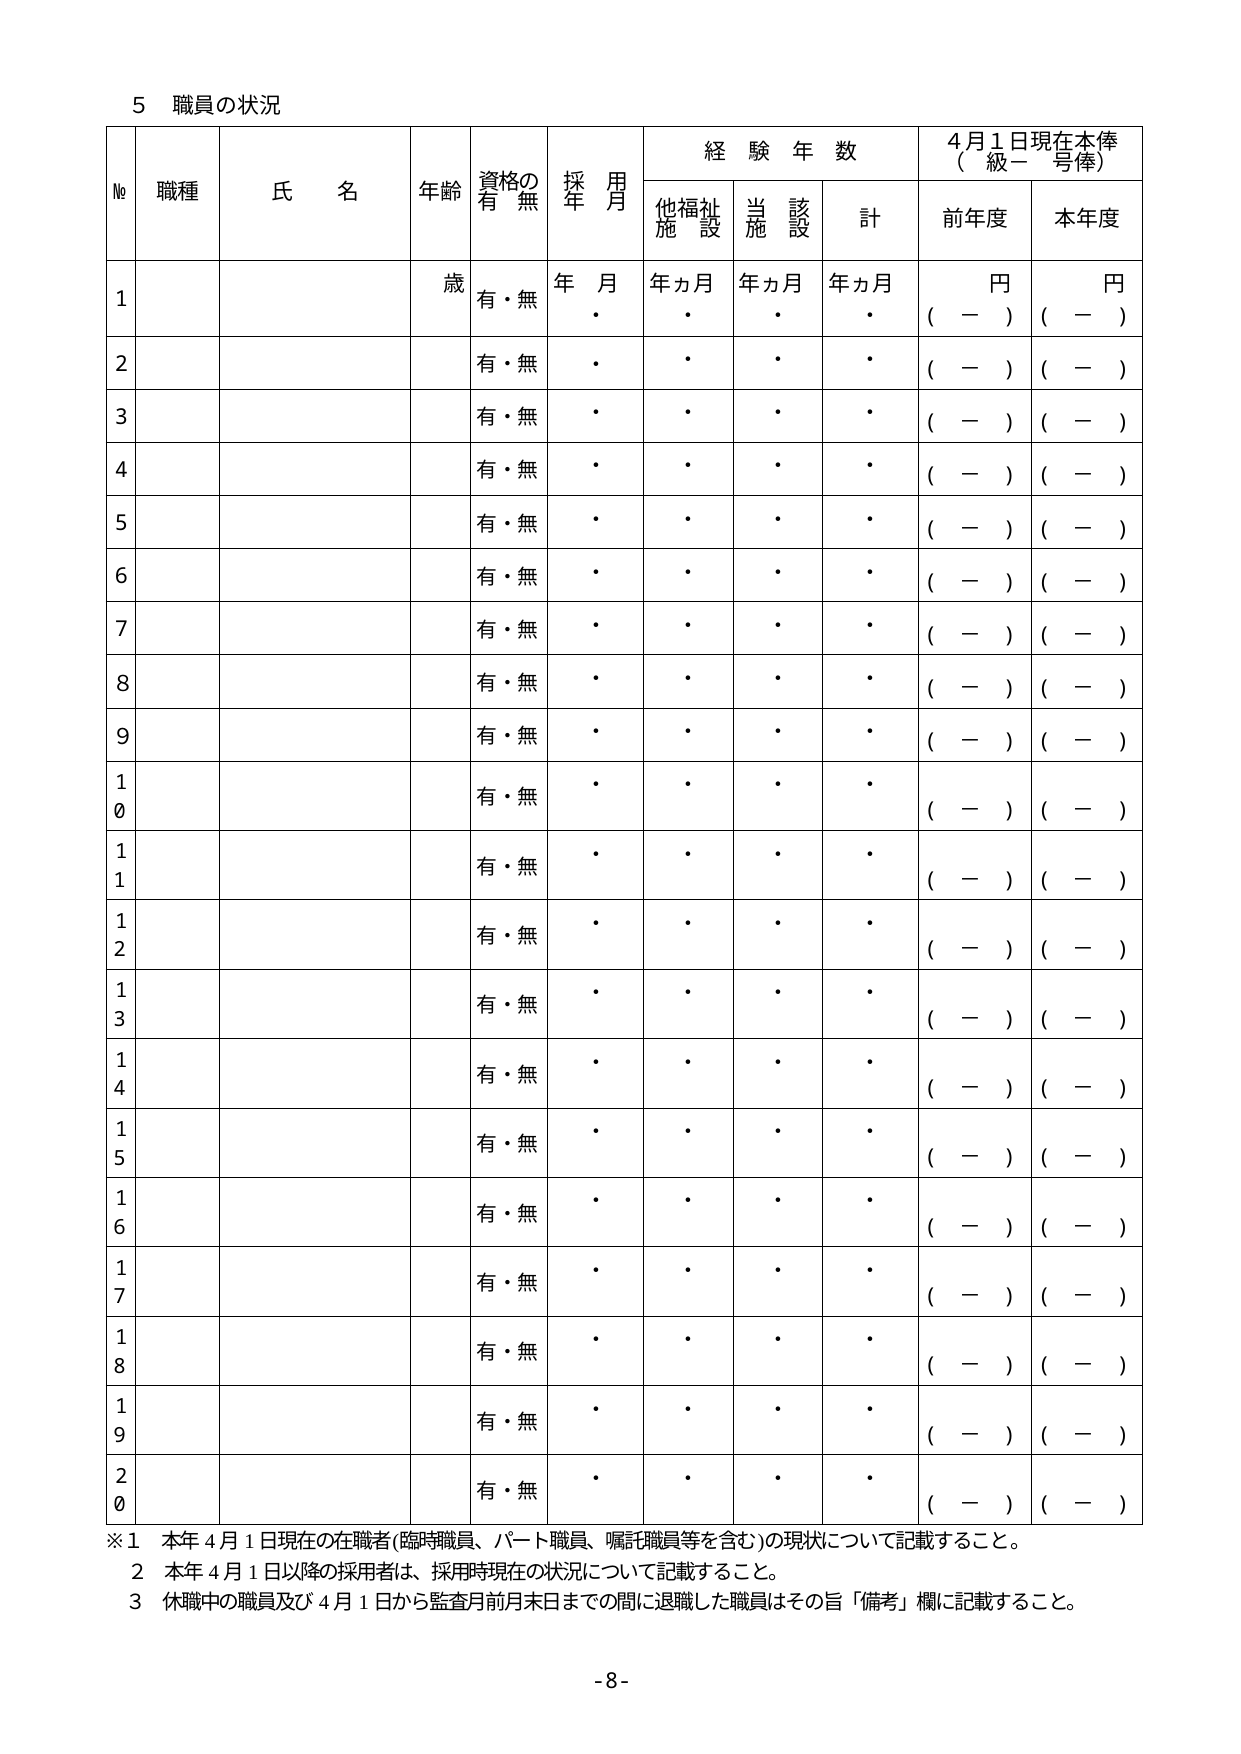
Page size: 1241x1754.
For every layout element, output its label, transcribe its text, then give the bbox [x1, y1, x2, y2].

table_cell 年ヵ月 ・ [823, 261, 918, 336]
table_cell [136, 443, 219, 495]
table_cell 有・無 [471, 390, 547, 442]
table_cell [411, 1455, 470, 1524]
table_cell [136, 390, 219, 442]
table_cell ( － ) [919, 762, 1031, 830]
table_cell 2 [107, 337, 135, 389]
table_cell ( － ) [1032, 602, 1142, 654]
table_cell ( － ) [919, 549, 1031, 601]
table_cell [220, 1109, 410, 1177]
table_cell ・ [548, 443, 643, 495]
table_cell 15 [107, 1109, 135, 1177]
table_header ４月１日現在本俸 （ 級－ 号俸） [919, 127, 1142, 180]
table_cell ( － ) [1032, 496, 1142, 548]
text ※１ 本年4月1日現在の在職者(臨時職員、パート職員、嘱託職員等を含む)の現状について記載すること。 [106, 1525, 1116, 1555]
table_cell 当 該 施 設 [734, 181, 822, 259]
table_cell [136, 261, 219, 336]
table_cell [411, 549, 470, 601]
table_cell [136, 1178, 219, 1246]
table_cell ( － ) [919, 1109, 1031, 1177]
table_cell [220, 1386, 410, 1454]
table_cell [220, 831, 410, 899]
table_cell [136, 1317, 219, 1385]
table_cell 有・無 [471, 1386, 547, 1454]
table_cell ・ [644, 1386, 733, 1454]
table_cell [220, 1317, 410, 1385]
table_cell ・ [548, 1109, 643, 1177]
table_cell ・ [644, 390, 733, 442]
table_cell ・ [644, 602, 733, 654]
table_cell 有・無 [471, 549, 547, 601]
table_cell ・ [734, 900, 822, 969]
table_cell ( － ) [1032, 1178, 1142, 1246]
table_cell 16 [107, 1178, 135, 1246]
table_cell [220, 1039, 410, 1107]
table_cell ( － ) [919, 1386, 1031, 1454]
table_cell [411, 390, 470, 442]
table_cell 有・無 [471, 1247, 547, 1316]
table_cell 有・無 [471, 762, 547, 830]
table_cell 有・無 [471, 496, 547, 548]
table_cell ・ [823, 762, 918, 830]
table_cell 6 [107, 549, 135, 601]
table_cell ( － ) [919, 602, 1031, 654]
table_cell ・ [823, 549, 918, 601]
table_cell ( － ) [919, 496, 1031, 548]
table_cell 有・無 [471, 1455, 547, 1524]
table_cell [411, 655, 470, 707]
table_cell ・ [548, 1039, 643, 1107]
table_cell [220, 1247, 410, 1316]
text ３ 休職中の職員及び4月1日から監査月前月末日までの間に退職した職員はその旨「備考」欄に記載すること。 [106, 1585, 1116, 1615]
table_cell ・ [823, 900, 918, 969]
table_cell [136, 1247, 219, 1316]
table_cell ・ [734, 1386, 822, 1454]
table_cell ・ [548, 496, 643, 548]
table_cell [411, 900, 470, 969]
table_cell ・ [823, 443, 918, 495]
table_cell ( － ) [919, 443, 1031, 495]
table_cell ・ [823, 390, 918, 442]
table_cell ・ [644, 1317, 733, 1385]
table_header 年齢 [411, 127, 470, 259]
table_cell 有・無 [471, 1109, 547, 1177]
table_cell ( － ) [919, 1317, 1031, 1385]
table_cell ・ [548, 709, 643, 761]
table_cell 本年度 [1032, 181, 1142, 259]
table_cell 10 [107, 762, 135, 830]
table_cell ・ [644, 709, 733, 761]
table_cell 有・無 [471, 970, 547, 1038]
table_cell [220, 970, 410, 1038]
table_cell 他福祉 施 設 [644, 181, 733, 259]
table_cell 年ヵ月 ・ [734, 261, 822, 336]
table_cell [136, 1386, 219, 1454]
table_cell [411, 337, 470, 389]
table_cell [220, 602, 410, 654]
table_cell ( － ) [1032, 337, 1142, 389]
table_cell [136, 1455, 219, 1524]
table_cell ・ [548, 1317, 643, 1385]
table_cell ・ [734, 602, 822, 654]
table_cell ・ [734, 1247, 822, 1316]
table_cell 有・無 [471, 261, 547, 336]
table_cell [136, 602, 219, 654]
table_cell 有・無 [471, 443, 547, 495]
table_cell ( － ) [919, 709, 1031, 761]
table_cell [136, 900, 219, 969]
table_cell ８ [107, 655, 135, 707]
table_cell 有・無 [471, 831, 547, 899]
table_cell 有・無 [471, 1178, 547, 1246]
table_cell 18 [107, 1317, 135, 1385]
table_cell 7 [107, 602, 135, 654]
table_cell ・ [734, 1109, 822, 1177]
table_cell ・ [548, 900, 643, 969]
table_cell ・ [734, 549, 822, 601]
table_cell 12 [107, 900, 135, 969]
table_cell ・ [548, 1386, 643, 1454]
table_cell ( － ) [1032, 443, 1142, 495]
table_cell [220, 900, 410, 969]
table_cell ・ [823, 1317, 918, 1385]
table_cell ( － ) [1032, 1317, 1142, 1385]
table_cell ( － ) [1032, 970, 1142, 1038]
table_cell ・ [734, 443, 822, 495]
table_cell 円 ( － ) [1032, 261, 1142, 336]
table_cell ・ [734, 1178, 822, 1246]
table_cell [136, 709, 219, 761]
table_cell ・ [823, 1455, 918, 1524]
table_cell ・ [644, 831, 733, 899]
table_cell ・ [734, 709, 822, 761]
table_cell [136, 970, 219, 1038]
table_cell ・ [644, 1178, 733, 1246]
table_cell ( － ) [919, 1039, 1031, 1107]
table_cell ・ [644, 1109, 733, 1177]
table_cell ・ [734, 655, 822, 707]
table_cell [411, 709, 470, 761]
text ２ 本年4月1日以降の採用者は、採用時現在の状況について記載すること。 [106, 1555, 1116, 1585]
table_cell ・ [644, 337, 733, 389]
table_cell [411, 1386, 470, 1454]
table_cell [411, 443, 470, 495]
table_cell ( － ) [919, 337, 1031, 389]
table_cell 歳 [411, 261, 470, 336]
table_cell ・ [644, 1039, 733, 1107]
table_cell 5 [107, 496, 135, 548]
table_cell ・ [734, 762, 822, 830]
table_cell ( － ) [1032, 1109, 1142, 1177]
table_header 採 用 年 月 [548, 127, 643, 259]
table_cell ・ [644, 900, 733, 969]
table_cell ・ [548, 337, 643, 389]
table_cell ( － ) [1032, 1455, 1142, 1524]
table_cell ・ [644, 970, 733, 1038]
table_cell ・ [823, 709, 918, 761]
table_cell ・ [734, 390, 822, 442]
table_cell ・ [823, 1109, 918, 1177]
table_cell ・ [823, 337, 918, 389]
table_cell ( － ) [919, 1178, 1031, 1246]
table_cell ( － ) [919, 900, 1031, 969]
table_cell [411, 831, 470, 899]
table_cell [136, 655, 219, 707]
table_cell [220, 655, 410, 707]
table_cell [136, 496, 219, 548]
table_cell [411, 762, 470, 830]
table_cell [411, 496, 470, 548]
table_cell 年 月 ・ [548, 261, 643, 336]
table_cell ( － ) [1032, 900, 1142, 969]
table_cell 前年度 [919, 181, 1031, 259]
table_cell ・ [734, 970, 822, 1038]
table_cell [136, 762, 219, 830]
table_cell ・ [644, 1455, 733, 1524]
table_cell [220, 337, 410, 389]
table_cell ・ [548, 1178, 643, 1246]
table_cell 有・無 [471, 337, 547, 389]
table_cell ・ [823, 655, 918, 707]
table_cell ・ [823, 1247, 918, 1316]
table_cell ( － ) [919, 1247, 1031, 1316]
table_header № [107, 127, 135, 259]
table_cell [136, 337, 219, 389]
table_cell ・ [734, 1455, 822, 1524]
table_cell ( － ) [1032, 1247, 1142, 1316]
table_cell [220, 709, 410, 761]
table_cell [220, 261, 410, 336]
table_cell ( － ) [1032, 831, 1142, 899]
table_cell [136, 1039, 219, 1107]
table_cell ( － ) [1032, 1039, 1142, 1107]
table_header 経 験 年 数 [644, 127, 918, 180]
table_cell ( － ) [919, 831, 1031, 899]
table_cell ・ [644, 762, 733, 830]
table_cell 19 [107, 1386, 135, 1454]
table_cell ( － ) [1032, 655, 1142, 707]
table_cell ・ [734, 1317, 822, 1385]
table_cell [411, 1317, 470, 1385]
table_cell 14 [107, 1039, 135, 1107]
table_cell 3 [107, 390, 135, 442]
table_cell [220, 1455, 410, 1524]
table_cell ・ [548, 1247, 643, 1316]
table_cell ・ [734, 831, 822, 899]
table_cell ・ [644, 655, 733, 707]
table_cell ・ [823, 496, 918, 548]
table_header 資格の有 無 [471, 127, 547, 259]
table_cell ・ [548, 970, 643, 1038]
table_cell [411, 1247, 470, 1316]
table_cell ・ [548, 549, 643, 601]
table_cell 計 [823, 181, 918, 259]
table_cell ・ [734, 496, 822, 548]
table_cell ・ [644, 549, 733, 601]
table_cell [411, 1178, 470, 1246]
table_cell [220, 549, 410, 601]
table_cell ( － ) [919, 655, 1031, 707]
table_cell ( － ) [1032, 549, 1142, 601]
table_cell ( － ) [1032, 709, 1142, 761]
table_cell ・ [823, 970, 918, 1038]
table_cell ・ [734, 337, 822, 389]
table_cell 13 [107, 970, 135, 1038]
table_cell 有・無 [471, 1317, 547, 1385]
table_cell [220, 496, 410, 548]
table_cell ( － ) [1032, 762, 1142, 830]
table_cell [136, 1109, 219, 1177]
table_cell ・ [734, 1039, 822, 1107]
table_cell [220, 390, 410, 442]
table_cell ・ [644, 496, 733, 548]
table_cell ・ [823, 831, 918, 899]
text ５ 職員の状況 [106, 88, 1116, 120]
table_cell [220, 762, 410, 830]
table_cell [411, 602, 470, 654]
table_cell [136, 831, 219, 899]
table_cell ・ [823, 602, 918, 654]
table_cell 17 [107, 1247, 135, 1316]
table_cell [220, 443, 410, 495]
table_cell [220, 1178, 410, 1246]
table_cell 11 [107, 831, 135, 899]
table_cell ・ [548, 1455, 643, 1524]
table_cell [136, 549, 219, 601]
table_cell 1 [107, 261, 135, 336]
table_cell 有・無 [471, 709, 547, 761]
table_cell [411, 1109, 470, 1177]
table_cell [411, 1039, 470, 1107]
table_cell ・ [548, 655, 643, 707]
table_cell [411, 970, 470, 1038]
table_cell 有・無 [471, 602, 547, 654]
table_cell ・ [548, 831, 643, 899]
table_cell 有・無 [471, 900, 547, 969]
table_cell ・ [548, 602, 643, 654]
table_cell ( － ) [1032, 390, 1142, 442]
table_cell ９ [107, 709, 135, 761]
table_cell ・ [823, 1039, 918, 1107]
table_cell 4 [107, 443, 135, 495]
table_cell 20 [107, 1455, 135, 1524]
table_cell ( － ) [919, 970, 1031, 1038]
table_cell ( － ) [919, 390, 1031, 442]
table_cell ・ [548, 762, 643, 830]
table_cell ( － ) [919, 1455, 1031, 1524]
table_cell 有・無 [471, 1039, 547, 1107]
table_cell 年ヵ月 ・ [644, 261, 733, 336]
table_header 職種 [136, 127, 219, 259]
table_cell ・ [644, 443, 733, 495]
table_cell 円 ( － ) [919, 261, 1031, 336]
table_cell ・ [823, 1178, 918, 1246]
table_cell ( － ) [1032, 1386, 1142, 1454]
table_cell ・ [644, 1247, 733, 1316]
table_cell ・ [548, 390, 643, 442]
table_cell 有・無 [471, 655, 547, 707]
table_header 氏 名 [220, 127, 410, 259]
table_cell ・ [823, 1386, 918, 1454]
